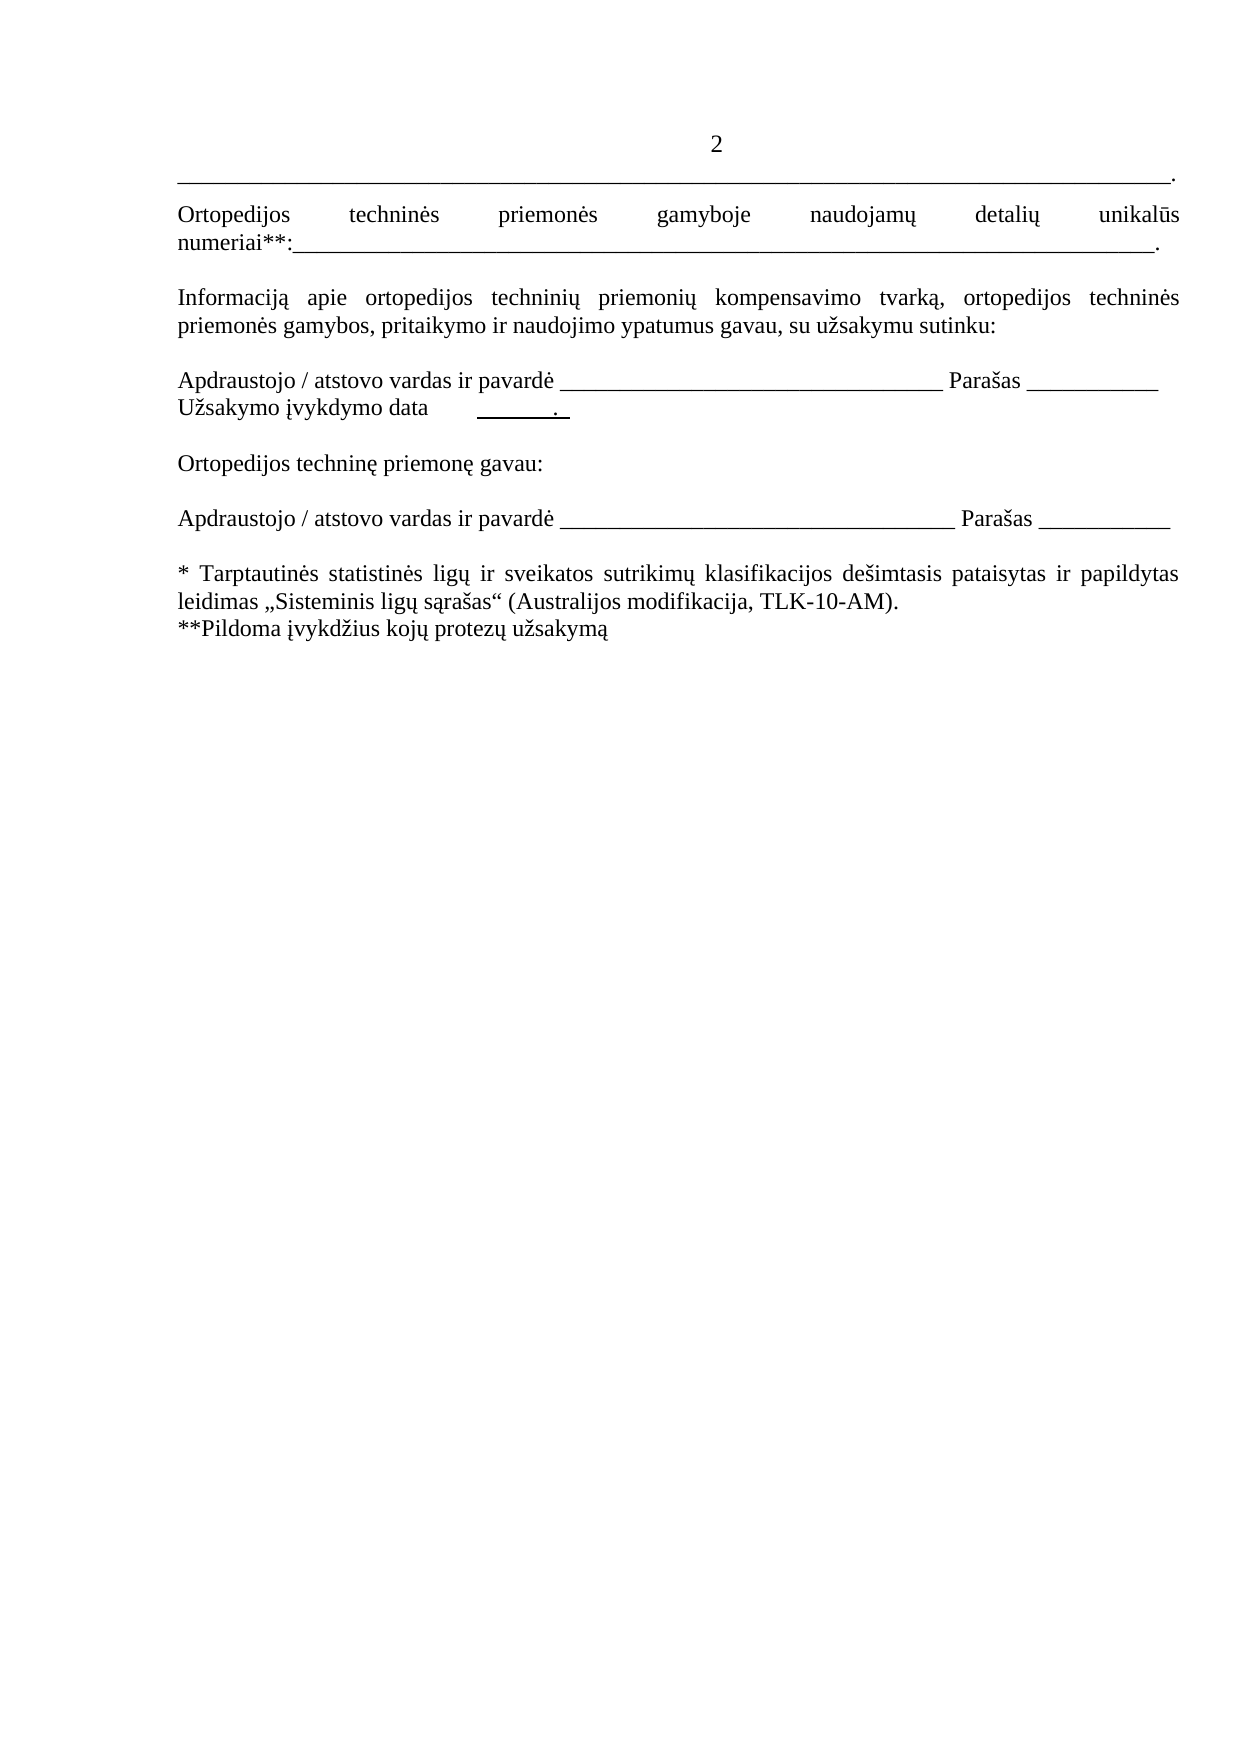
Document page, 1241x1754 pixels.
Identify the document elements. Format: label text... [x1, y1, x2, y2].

text Užsakymo įvykdymo data . [177, 393, 1181, 421]
text Ortopedijos techninę priemonę gavau: [177, 449, 1181, 476]
text Apdraustojo / atstovo vardas ir pavardė ________________________________ Parašas ___________ [177, 366, 1181, 393]
text * Tarptautinės statistinės ligų ir sveikatos sutrikimų klasifikacijos dešimtasis pataisytas ir papildytas leidimas „Sisteminis ligų sąrašas“ (Australijos modifikacija, TLK-10-AM). [177, 559, 1181, 614]
text Apdraustojo / atstovo vardas ir pavardė _________________________________ Parašas ___________ [177, 504, 1181, 531]
text ___________________________________________________________________________________. [177, 159, 1181, 186]
text Ortopedijos techninės priemonės gamyboje naudojamų detalių unikalūs numeriai**:________________________________________________________________________. [177, 200, 1181, 255]
text Informaciją apie ortopedijos techninių priemonių kompensavimo tvarką, ortopedijos techninės priemonės gamybos, pritaikymo ir naudojimo ypatumus gavau, su užsakymu sutinku: [177, 283, 1181, 338]
text **Pildoma įvykdžius kojų protezų užsakymą [177, 614, 1181, 642]
